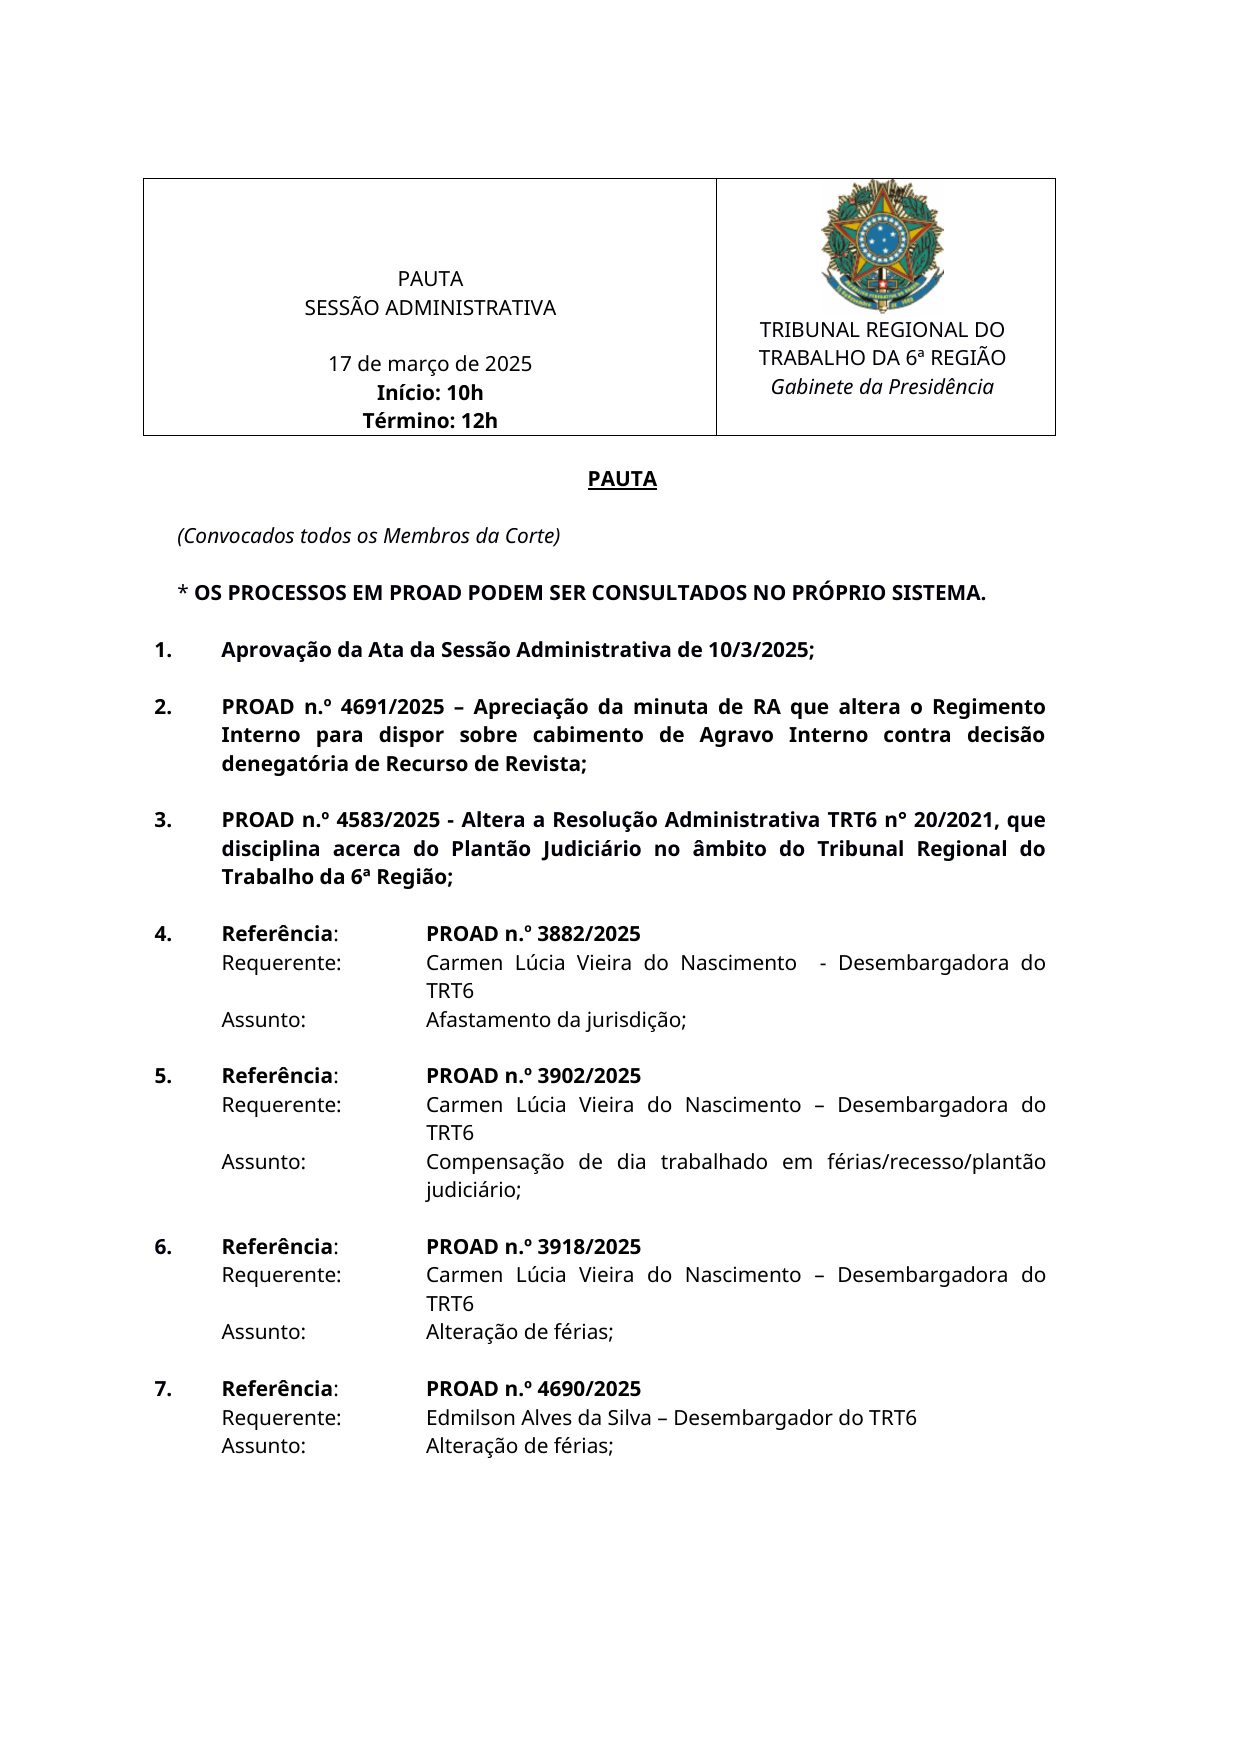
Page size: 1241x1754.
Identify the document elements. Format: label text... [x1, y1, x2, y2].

table_cell Requerente: [210, 1090, 415, 1147]
table_cell Edmilson Alves da Silva – Desembargador do TRT6 [415, 1403, 1058, 1431]
table_cell Referência: [210, 919, 415, 948]
table_cell Alteração de férias; [415, 1318, 1058, 1374]
table_cell 7. [143, 1374, 210, 1488]
table_cell PROAD n.º 4691/2025 – Apreciação da minuta de RA que altera o Regimento Interno para dispor sobre cabimento de Agravo Interno contra decisão denegatória de Recurso de Revista; [210, 692, 1058, 806]
table_cell PROAD n.º 3902/2025 [415, 1062, 1058, 1090]
table_header 1. [143, 635, 210, 692]
table_cell Carmen Lúcia Vieira do Nascimento - Desembargadora do TRT6 [415, 948, 1058, 1005]
table_cell 6. [143, 1232, 210, 1374]
table_cell Carmen Lúcia Vieira do Nascimento – Desembargadora do TRT6 [415, 1261, 1058, 1317]
table_cell Carmen Lúcia Vieira do Nascimento – Desembargadora do TRT6 [415, 1090, 1058, 1147]
table_cell Requerente: [210, 948, 415, 1005]
table_cell Referência: [210, 1232, 415, 1261]
table_cell Referência: [210, 1062, 415, 1090]
text (Convocados todos os Membros da Corte) [177, 521, 1063, 550]
table_header PAUTA SESSÃO ADMINISTRATIVA 17 de março de 2025 Início: 10h Término: 12h [144, 179, 716, 435]
list PAUTA [177, 464, 1067, 493]
text * OS PROCESSOS EM PROAD PODEM SER CONSULTADOS NO PRÓPRIO SISTEMA. [177, 578, 1152, 607]
picture [821, 180, 944, 314]
table_header Aprovação da Ata da Sessão Administrativa de 10/3/2025; [210, 635, 1058, 692]
table_cell Assunto: [210, 1005, 415, 1062]
table_cell 2. [143, 692, 210, 806]
table_cell PROAD n.º 3918/2025 [415, 1232, 1058, 1261]
table_header TRIBUNAL REGIONAL DO TRABALHO DA 6ª REGIÃO Gabinete da Presidência [717, 179, 1055, 435]
table_cell PROAD n.o 3882/2025 [415, 919, 1058, 948]
table_cell Assunto: [210, 1318, 415, 1374]
table_cell Referência: [210, 1374, 415, 1403]
table_cell PROAD n.º 4583/2025 - Altera a Resolução Administrativa TRT6 n° 20/2021, que disciplina acerca do Plantão Judiciário no âmbito do Tribunal Regional do Trabalho da 6ª Região; [210, 806, 1058, 919]
table_cell Afastamento da jurisdição; [415, 1005, 1058, 1062]
table_cell 5. [143, 1062, 210, 1232]
table_cell Requerente: [210, 1261, 415, 1317]
table_cell PROAD n.º 4690/2025 [415, 1374, 1058, 1403]
table_cell 4. [143, 919, 210, 1062]
table_cell Alteração de férias; [415, 1431, 1058, 1488]
table_cell Requerente: [210, 1403, 415, 1431]
table_cell Compensação de dia trabalhado em férias/recesso/plantão judiciário; [415, 1147, 1058, 1232]
table_cell 3. [143, 806, 210, 919]
table_cell Assunto: [210, 1431, 415, 1488]
table_cell Assunto: [210, 1147, 415, 1232]
